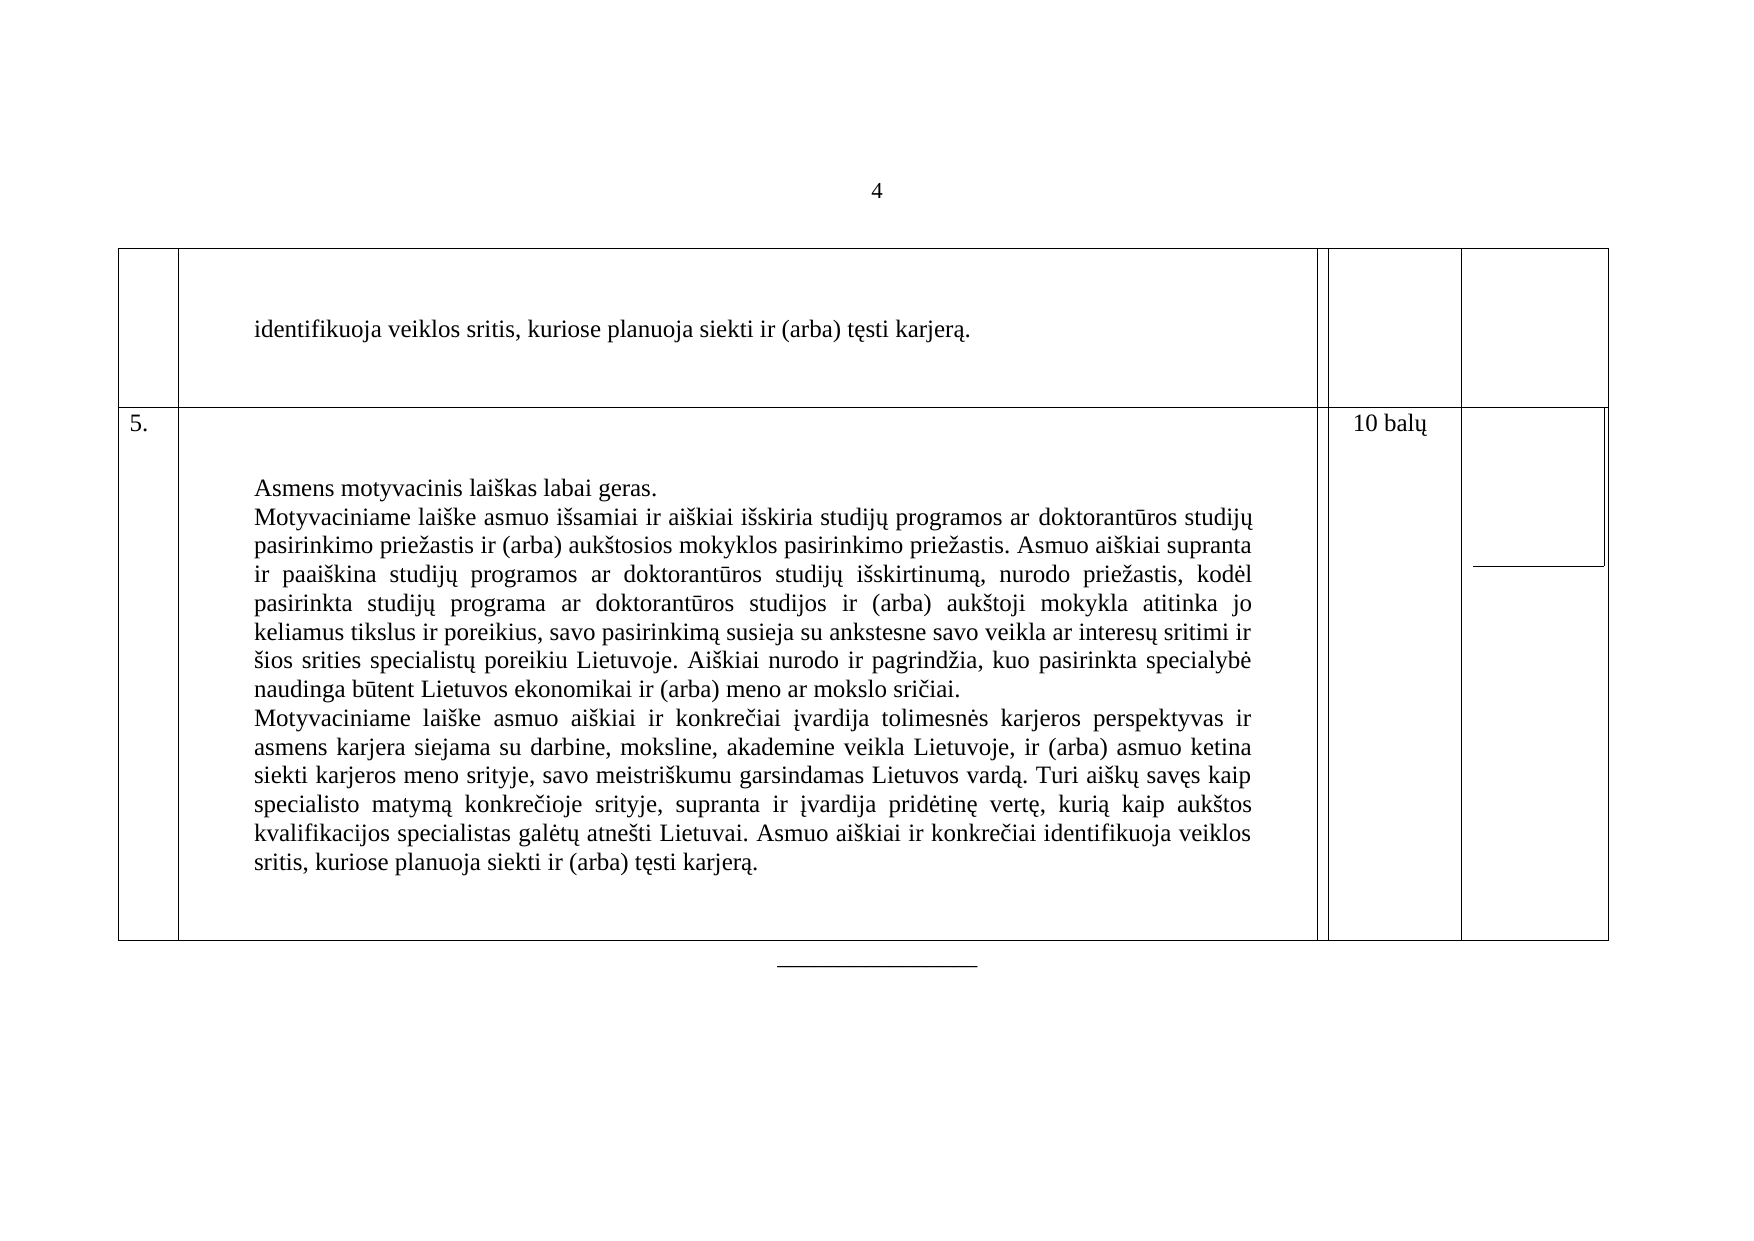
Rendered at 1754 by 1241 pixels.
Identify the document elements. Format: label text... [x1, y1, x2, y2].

table_cell 5. [119, 408, 178, 940]
table_cell [1329, 249, 1461, 407]
table_cell [1462, 249, 1608, 407]
text ________________ [118, 941, 1636, 970]
table_cell [1462, 408, 1608, 940]
table_cell Asmens motyvacinis laiškas labai geras. Motyvaciniame laiške asmuo išsamiai ir aiškiai išskiria studijų programos ar doktorantūros studijų pasirinkimo priežastis ir (arba) aukštosios mokyklos pasirinkimo priežastis. Asmuo aiškiai supranta ir paaiškina studijų programos ar doktorantūros studijų išskirtinumą, nurodo priežastis, kodėl pasirinkta studijų programa ar doktorantūros studijos ir (arba) aukštoji mokykla atitinka jo keliamus tikslus ir poreikius, savo pasirinkimą susieja su ankstesne savo veikla ar interesų sritimi ir šios srities specialistų poreikiu Lietuvoje. Aiškiai nurodo ir pagrindžia, kuo pasirinkta specialybė naudinga būtent Lietuvos ekonomikai ir (arba) meno ar mokslo sričiai. Motyvaciniame laiške asmuo aiškiai ir konkrečiai įvardija tolimesnės karjeros perspektyvas ir asmens karjera siejama su darbine, moksline, akademine veikla Lietuvoje, ir (arba) asmuo ketina siekti karjeros meno srityje, savo meistriškumu garsindamas Lietuvos vardą. Turi aiškų savęs kaip specialisto matymą konkrečioje srityje, supranta ir įvardija pridėtinę vertę, kurią kaip aukštos kvalifikacijos specialistas galėtų atnešti Lietuvai. Asmuo aiškiai ir konkrečiai identifikuoja veiklos sritis, kuriose planuoja siekti ir (arba) tęsti karjerą. [179, 408, 1317, 940]
table_cell 10 balų [1329, 408, 1461, 940]
table_cell [119, 249, 178, 407]
table_cell identifikuoja veiklos sritis, kuriose planuoja siekti ir (arba) tęsti karjerą. [179, 249, 1317, 407]
